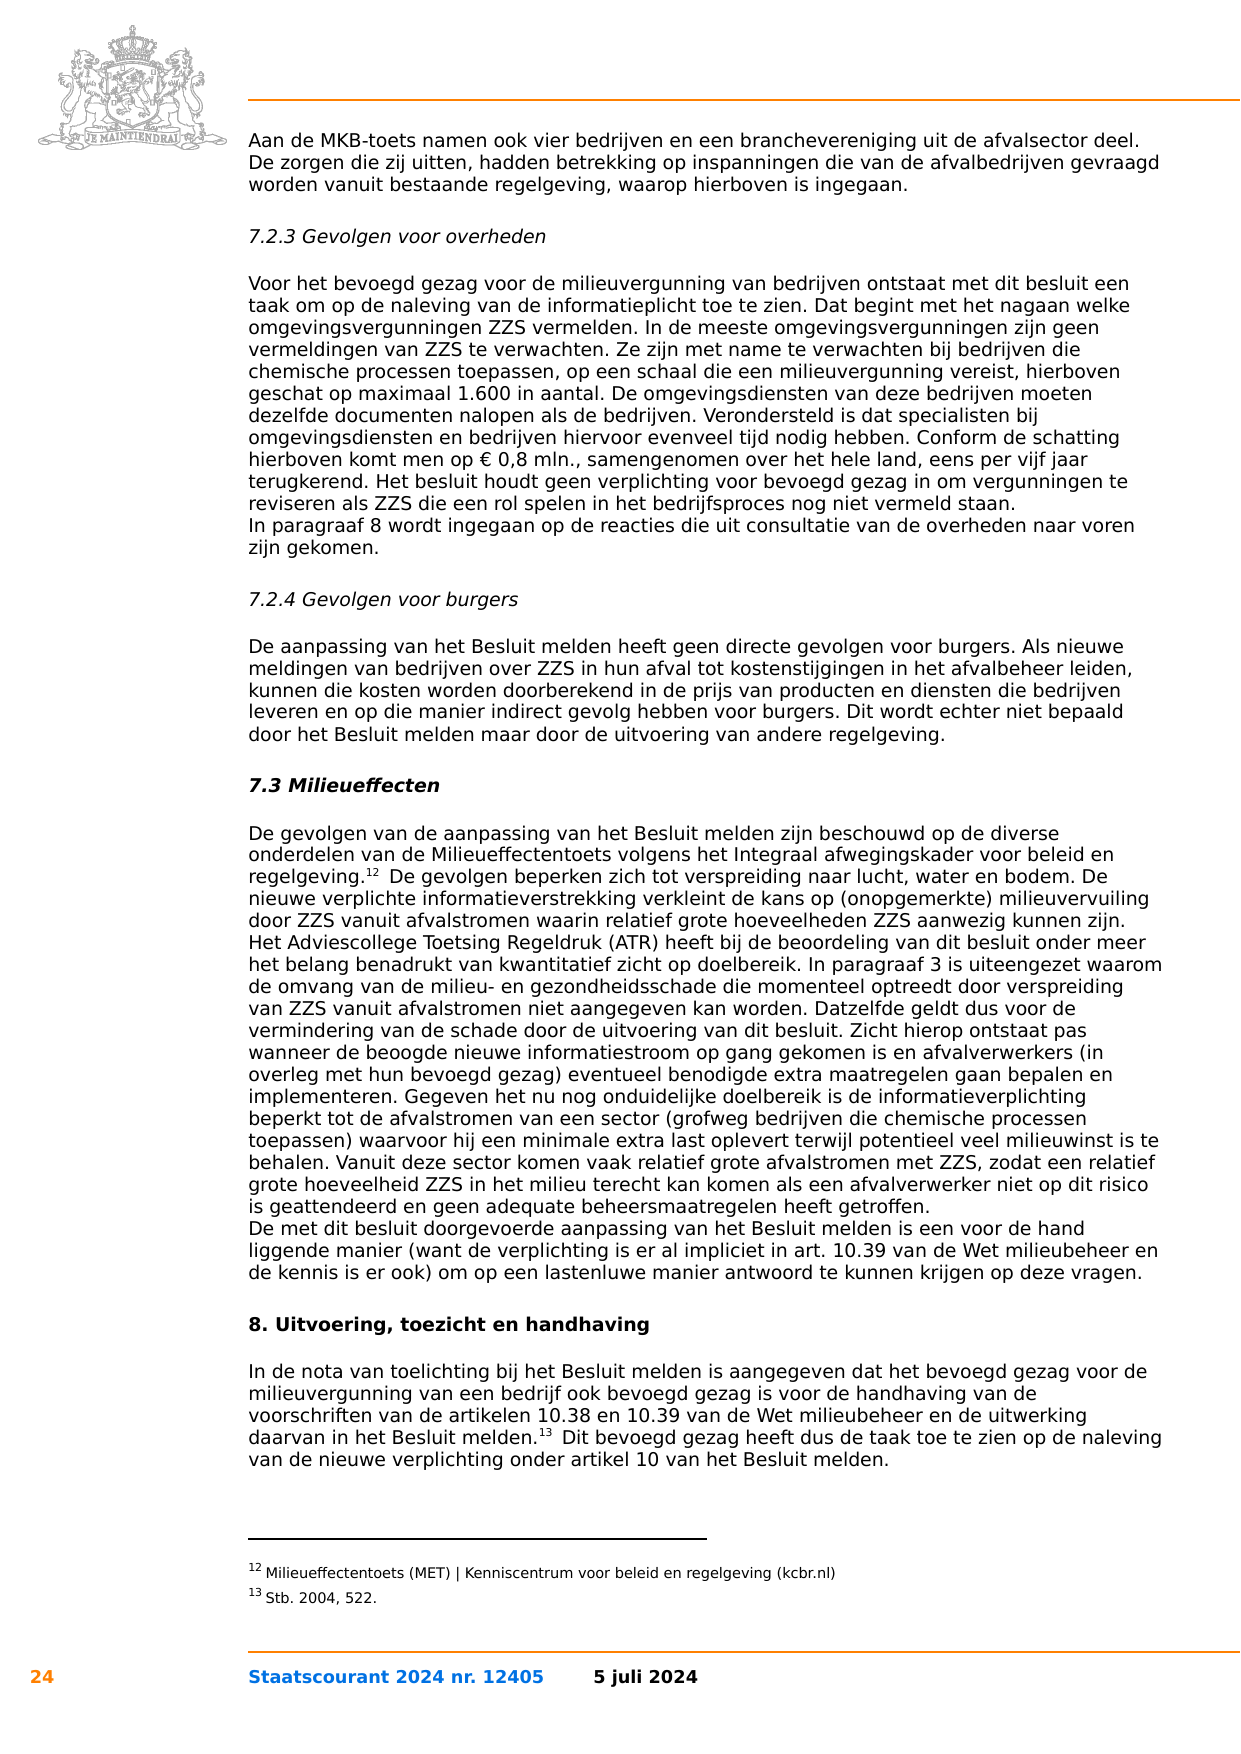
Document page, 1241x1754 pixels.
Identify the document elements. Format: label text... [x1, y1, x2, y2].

text Stb. 2004, 522. [248, 1586, 1163, 1608]
text Het Adviescollege Toetsing Regeldruk (ATR) heeft bij de beoordeling van dit besluit onder meer het belang benadrukt van kwantitatief zicht op doelbereik. In paragraaf 3 is uiteengezet waarom de omvang van de milieu- en gezondheidsschade die momenteel optreedt door verspreiding van ZZS vanuit afvalstromen niet aangegeven kan worden. Datzelfde geldt dus voor de vermindering van de schade door de uitvoering van dit besluit. Zicht hierop ontstaat pas wanneer de beoogde nieuwe informatiestroom op gang gekomen is en afvalverwerkers (in overleg met hun bevoegd gezag) eventueel benodigde extra maatregelen gaan bepalen en implementeren. Gegeven het nu nog onduidelijke doelbereik is de informatieverplichting beperkt tot de afvalstromen van een sector (grofweg bedrijven die chemische processen toepassen) waarvoor hij een minimale extra last oplevert terwijl potentieel veel milieuwinst is te behalen. Vanuit deze sector komen vaak relatief grote afvalstromen met ZZS, zodat een relatief grote hoeveelheid ZZS in het milieu terecht kan komen als een afvalverwerker niet op dit risico is geattendeerd en geen adequate beheersmaatregelen heeft getroffen. [248, 932, 1163, 1218]
picture [38, 25, 227, 150]
subtitle 7.3 Milieueffecten [248, 775, 1163, 797]
text De aanpassing van het Besluit melden heeft geen directe gevolgen voor burgers. Als nieuwe meldingen van bedrijven over ZZS in hun afval tot kostenstijgingen in het afvalbeheer leiden, kunnen die kosten worden doorberekend in de prijs van producten en diensten die bedrijven leveren en op die manier indirect gevolg hebben voor burgers. Dit wordt echter niet bepaald door het Besluit melden maar door de uitvoering van andere regelgeving. [248, 636, 1163, 745]
text De met dit besluit doorgevoerde aanpassing van het Besluit melden is een voor de hand liggende manier (want de verplichting is er al impliciet in art. 10.39 van de Wet milieubeheer en de kennis is er ook) om op een lastenluwe manier antwoord te kunnen krijgen op deze vragen. [248, 1218, 1163, 1284]
text Aan de MKB-toets namen ook vier bedrijven en een branchevereniging uit de afvalsector deel. De zorgen die zij uitten, hadden betrekking op inspanningen die van de afvalbedrijven gevraagd worden vanuit bestaande regelgeving, waarop hierboven is ingegaan. [248, 130, 1163, 196]
text In de nota van toelichting bij het Besluit melden is aangegeven dat het bevoegd gezag voor de milieuvergunning van een bedrijf ook bevoegd gezag is voor de handhaving van de voorschriften van de artikelen 10.38 en 10.39 van de Wet milieubeheer en de uitwerking daarvan in het Besluit melden. Dit bevoegd gezag heeft dus de taak toe te zien op de naleving van de nieuwe verplichting onder artikel 10 van het Besluit melden. [248, 1361, 1163, 1471]
text De gevolgen van de aanpassing van het Besluit melden zijn beschouwd op de diverse onderdelen van de Milieueffectentoets volgens het Integraal afwegingskader voor beleid en regelgeving. De gevolgen beperken zich tot verspreiding naar lucht, water en bodem. De nieuwe verplichte informatieverstrekking verkleint de kans op (onopgemerkte) milieuvervuiling door ZZS vanuit afvalstromen waarin relatief grote hoeveelheden ZZS aanwezig kunnen zijn. [248, 822, 1163, 932]
text In paragraaf 8 wordt ingegaan op de reacties die uit consultatie van de overheden naar voren zijn gekomen. [248, 514, 1163, 558]
text Milieueffectentoets (MET) | Kenniscentrum voor beleid en regelgeving (kcbr.nl) [248, 1561, 1163, 1583]
text Voor het bevoegd gezag voor de milieuvergunning van bedrijven ontstaat met dit besluit een taak om op de naleving van de informatieplicht toe te zien. Dat begint met het nagaan welke omgevingsvergunningen ZZS vermelden. In de meeste omgevingsvergunningen zijn geen vermeldingen van ZZS te verwachten. Ze zijn met name te verwachten bij bedrijven die chemische processen toepassen, op een schaal die een milieuvergunning vereist, hierboven geschat op maximaal 1.600 in aantal. De omgevingsdiensten van deze bedrijven moeten dezelfde documenten nalopen als de bedrijven. Verondersteld is dat specialisten bij omgevingsdiensten en bedrijven hiervoor evenveel tijd nodig hebben. Conform de schatting hierboven komt men op € 0,8 mln., samengenomen over het hele land, eens per vijf jaar terugkerend. Het besluit houdt geen verplichting voor bevoegd gezag in om vergunningen te reviseren als ZZS die een rol spelen in het bedrijfsproces nog niet vermeld staan. [248, 273, 1163, 514]
subtitle 8. Uitvoering, toezicht en handhaving [248, 1314, 1163, 1336]
subtitle 7.2.3 Gevolgen voor overheden [248, 226, 1163, 248]
subtitle 7.2.4 Gevolgen voor burgers [248, 588, 1163, 611]
